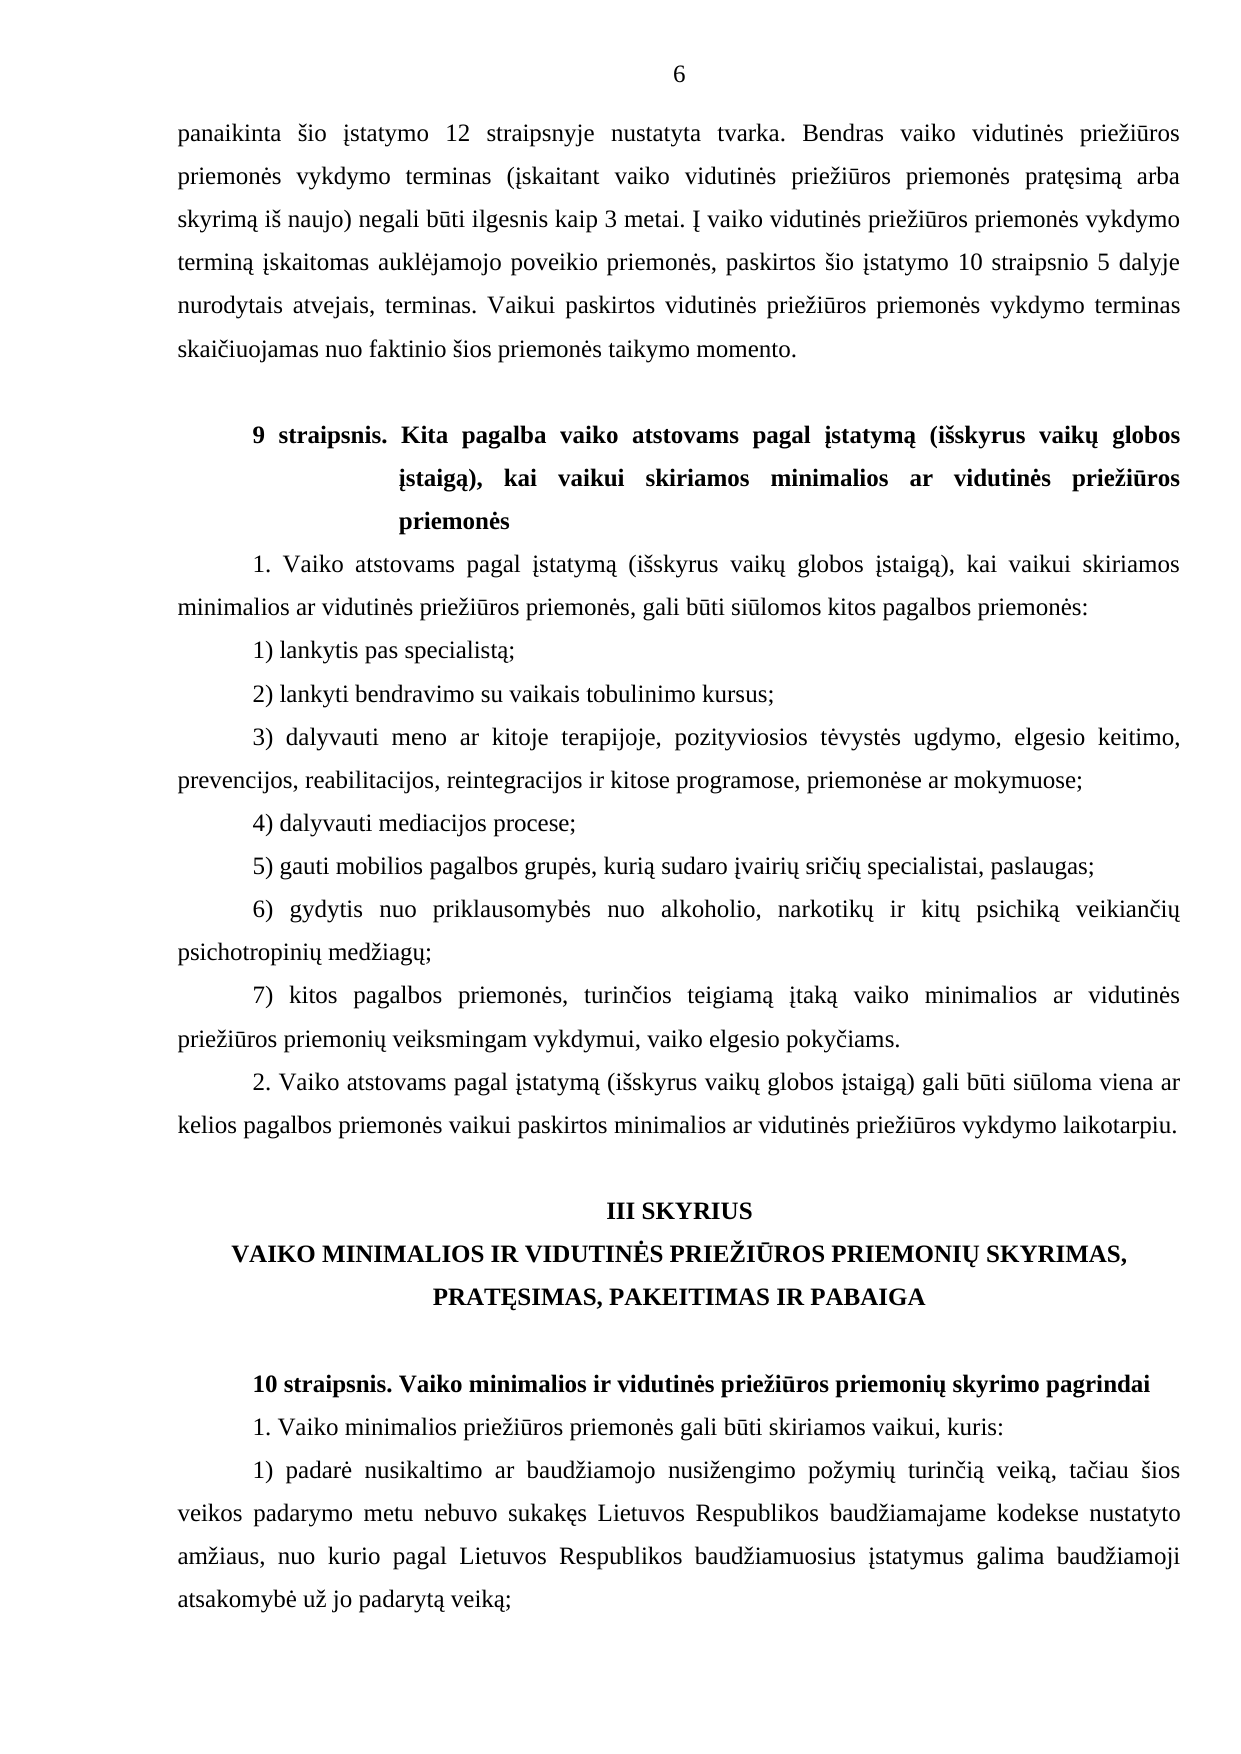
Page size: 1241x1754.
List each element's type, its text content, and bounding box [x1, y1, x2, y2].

text 5) gauti mobilios pagalbos grupės, kurią sudaro įvairių sričių specialistai, paslaugas; [177, 851, 1181, 880]
text 1. Vaiko atstovams pagal įstatymą (išskyrus vaikų globos įstaigą), kai vaikui skiriamos minimalios ar vidutinės priežiūros priemonės, gali būti siūlomos kitos pagalbos priemonės: [177, 549, 1181, 621]
text 1. Vaiko minimalios priežiūros priemonės gali būti skiriamos vaikui, kuris: [177, 1412, 1181, 1441]
text III SKYRIUS [177, 1196, 1181, 1225]
text 2) lankyti bendravimo su vaikais tobulinimo kursus; [177, 679, 1181, 707]
text 2. Vaiko atstovams pagal įstatymą (išskyrus vaikų globos įstaigą) gali būti siūloma viena ar kelios pagalbos priemonės vaikui paskirtos minimalios ar vidutinės priežiūros vykdymo laikotarpiu. [177, 1067, 1181, 1139]
text VAIKO MINIMALIOS IR VIDUTINĖS PRIEŽIŪROS PRIEMONIŲ SKYRIMAS, PRATĘSIMAS, PAKEITIMAS IR PABAIGA [177, 1239, 1181, 1311]
text 3) dalyvauti meno ar kitoje terapijoje, pozityviosios tėvystės ugdymo, elgesio keitimo, prevencijos, reabilitacijos, reintegracijos ir kitose programose, priemonėse ar mokymuose; [177, 722, 1181, 794]
text 1) padarė nusikaltimo ar baudžiamojo nusižengimo požymių turinčią veiką, tačiau šios veikos padarymo metu nebuvo sukakęs Lietuvos Respublikos baudžiamajame kodekse nustatyto amžiaus, nuo kurio pagal Lietuvos Respublikos baudžiamuosius įstatymus galima baudžiamoji atsakomybė už jo padarytą veiką; [177, 1455, 1181, 1613]
text 10 straipsnis. Vaiko minimalios ir vidutinės priežiūros priemonių skyrimo pagrindai [177, 1369, 1181, 1397]
text 7) kitos pagalbos priemonės, turinčios teigiamą įtaką vaiko minimalios ar vidutinės priežiūros priemonių veiksmingam vykdymui, vaiko elgesio pokyčiams. [177, 981, 1181, 1052]
text 6) gydytis nuo priklausomybės nuo alkoholio, narkotikų ir kitų psichiką veikiančių psichotropinių medžiagų; [177, 894, 1181, 966]
text 4) dalyvauti mediacijos procese; [177, 808, 1181, 837]
text 9 straipsnis. Kita pagalba vaiko atstovams pagal įstatymą (išskyrus vaikų globos įstaigą), kai vaikui skiriamos minimalios ar vidutinės priežiūros priemonės [252, 420, 1181, 535]
text 1) lankytis pas specialistą; [177, 636, 1181, 664]
text panaikinta šio įstatymo 12 straipsnyje nustatyta tvarka. Bendras vaiko vidutinės priežiūros priemonės vykdymo terminas (įskaitant vaiko vidutinės priežiūros priemonės pratęsimą arba skyrimą iš naujo) negali būti ilgesnis kaip 3 metai. Į vaiko vidutinės priežiūros priemonės vykdymo terminą įskaitomas auklėjamojo poveikio priemonės, paskirtos šio įstatymo 10 straipsnio 5 dalyje nurodytais atvejais, terminas. Vaikui paskirtos vidutinės priežiūros priemonės vykdymo terminas skaičiuojamas nuo faktinio šios priemonės taikymo momento. [177, 118, 1181, 362]
